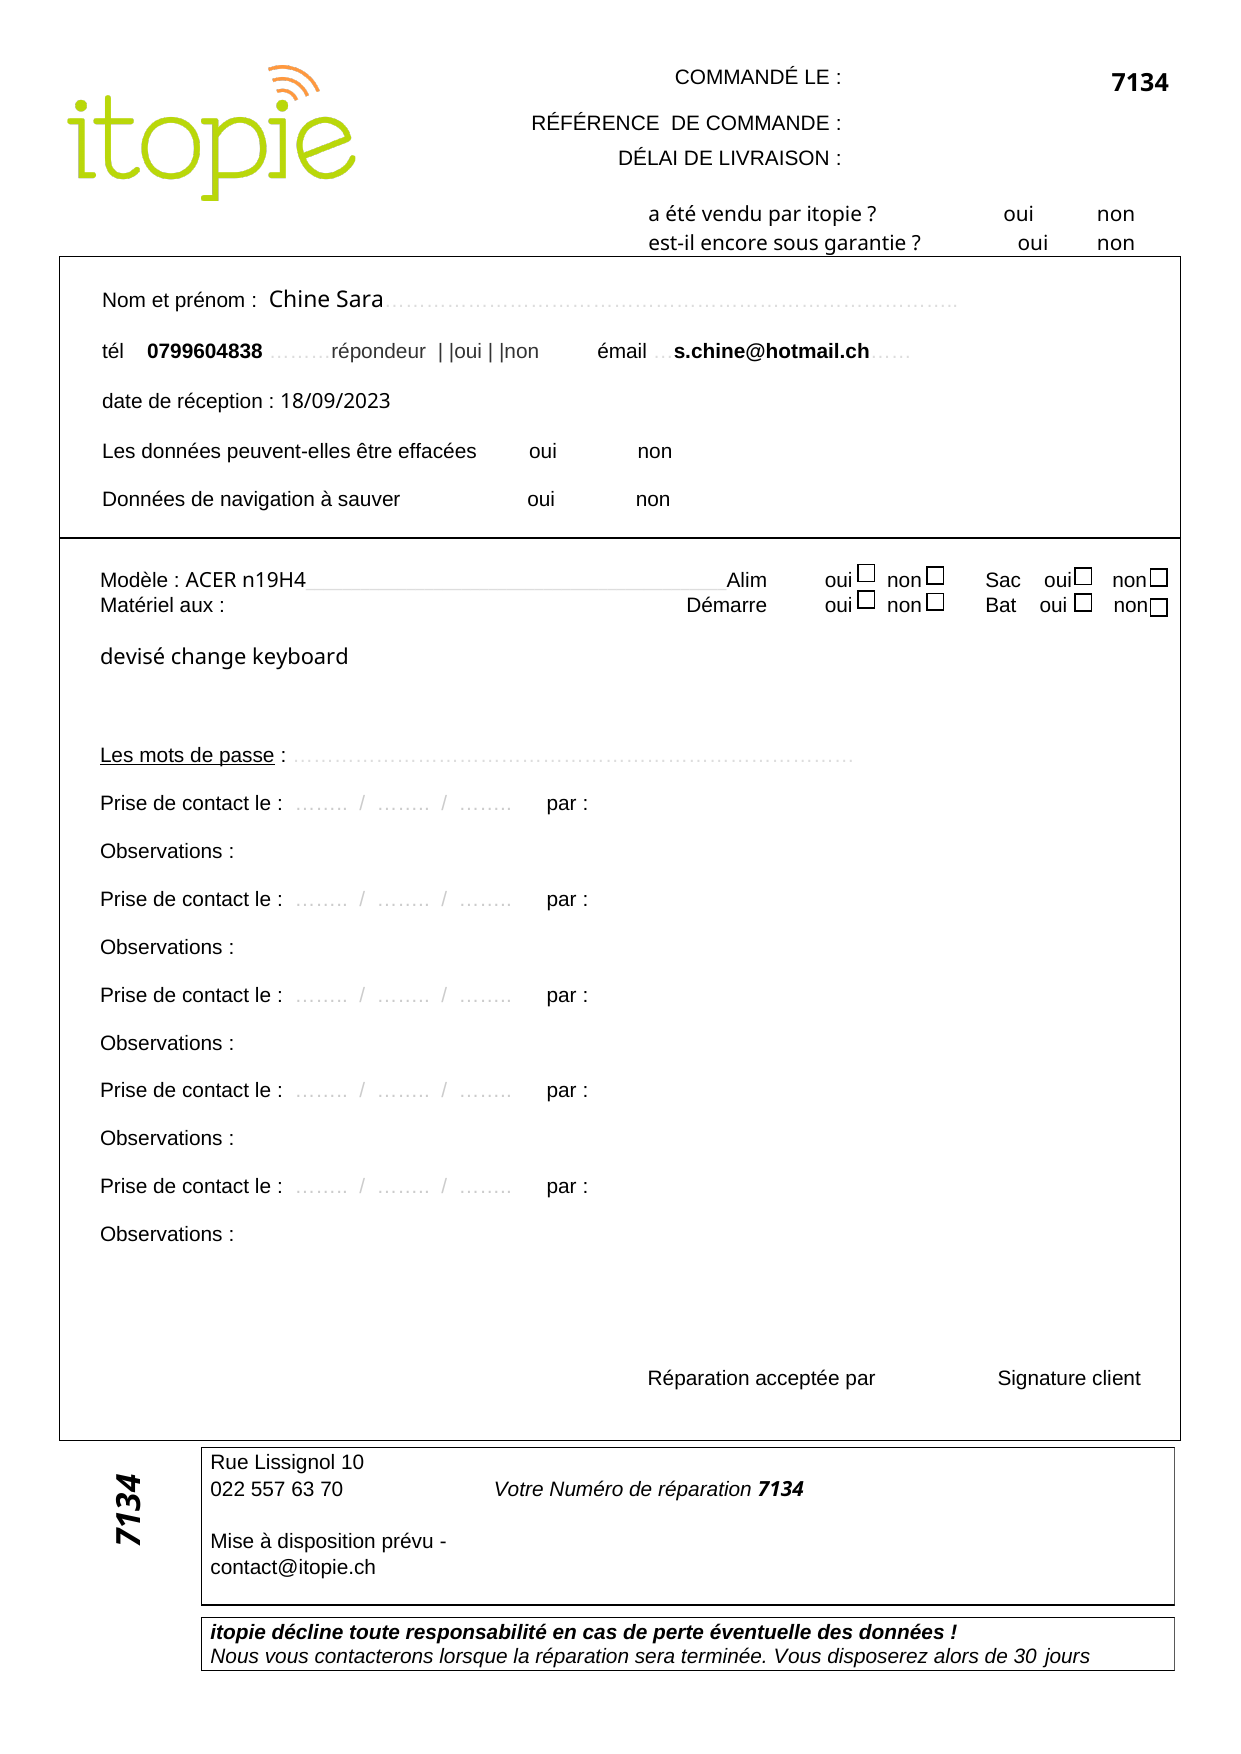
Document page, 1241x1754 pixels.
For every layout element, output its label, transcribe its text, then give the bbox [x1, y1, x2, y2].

text Prise de contact le : …….. / …….. / …….. par : [60, 979, 1180, 1006]
text a été vendu par itopie ? oui non [59, 199, 1181, 228]
text Données de navigation à sauver oui non [60, 484, 1180, 511]
table_cell RÉFÉRENCE DE COMMANDE : [490, 105, 847, 140]
table_header COMMANDÉ LE : [490, 59, 847, 104]
text Réparation acceptée par Signature client [60, 1363, 1180, 1390]
text Observations : [60, 931, 1180, 958]
text tél 0799604838 ………répondeur | |oui | |non émail …s.chine@hotmail.ch…… [60, 335, 1180, 362]
text Modèle : ACER n19H4 Alim oui non Sac oui non [948, 562, 1180, 590]
table_header Rue Lissignol 10 022 557 63 70 Votre Numéro de réparation 7134 Mise à disposition prévu - contact@itopie.ch [195, 1441, 1180, 1611]
table_cell itopie décline toute responsabilité en cas de perte éventuelle des données ! Nous vous contacterons lorsque la réparation sera terminée. Vous disposerez alors de 30 jours [195, 1611, 1180, 1677]
text Observations : [60, 1027, 1180, 1054]
text date de réception : 18/09/2023 [60, 383, 1180, 415]
text Modèle : ACER n19H4 Alim oui non Sac oui non [60, 562, 856, 590]
table_header 7134 [59, 1441, 195, 1677]
text Prise de contact le : …….. / …….. / …….. par : [60, 883, 1180, 911]
text Modèle : ACER n19H4 Alim oui non Sac oui non [879, 562, 925, 590]
table_header 7134 [847, 59, 1180, 104]
table_cell [847, 105, 1180, 140]
text Observations : [60, 836, 1180, 863]
text Nom et prénom : Chine Sara……………………………………………………………………….. [60, 280, 1180, 314]
text Observations : [60, 1219, 1180, 1246]
text est-il encore sous garantie ? oui non [59, 228, 1181, 256]
text Prise de contact le : …….. / …….. / …….. par : [60, 788, 1180, 815]
picture [67, 65, 356, 201]
table_cell [847, 140, 1180, 175]
text Prise de contact le : …….. / …….. / …….. par : [60, 1075, 1180, 1102]
text Les mots de passe : ……………………………………………………………………… [60, 740, 1180, 767]
text Matériel aux : Démarre oui non Bat oui non [60, 590, 1180, 617]
table_cell DÉLAI DE LIVRAISON : [490, 140, 847, 175]
text devisé change keyboard [60, 638, 1180, 671]
text Prise de contact le : …….. / …….. / …….. par : [60, 1171, 1180, 1198]
text Les données peuvent-elles être effacées oui non [60, 436, 1180, 463]
text Observations : [60, 1123, 1180, 1150]
